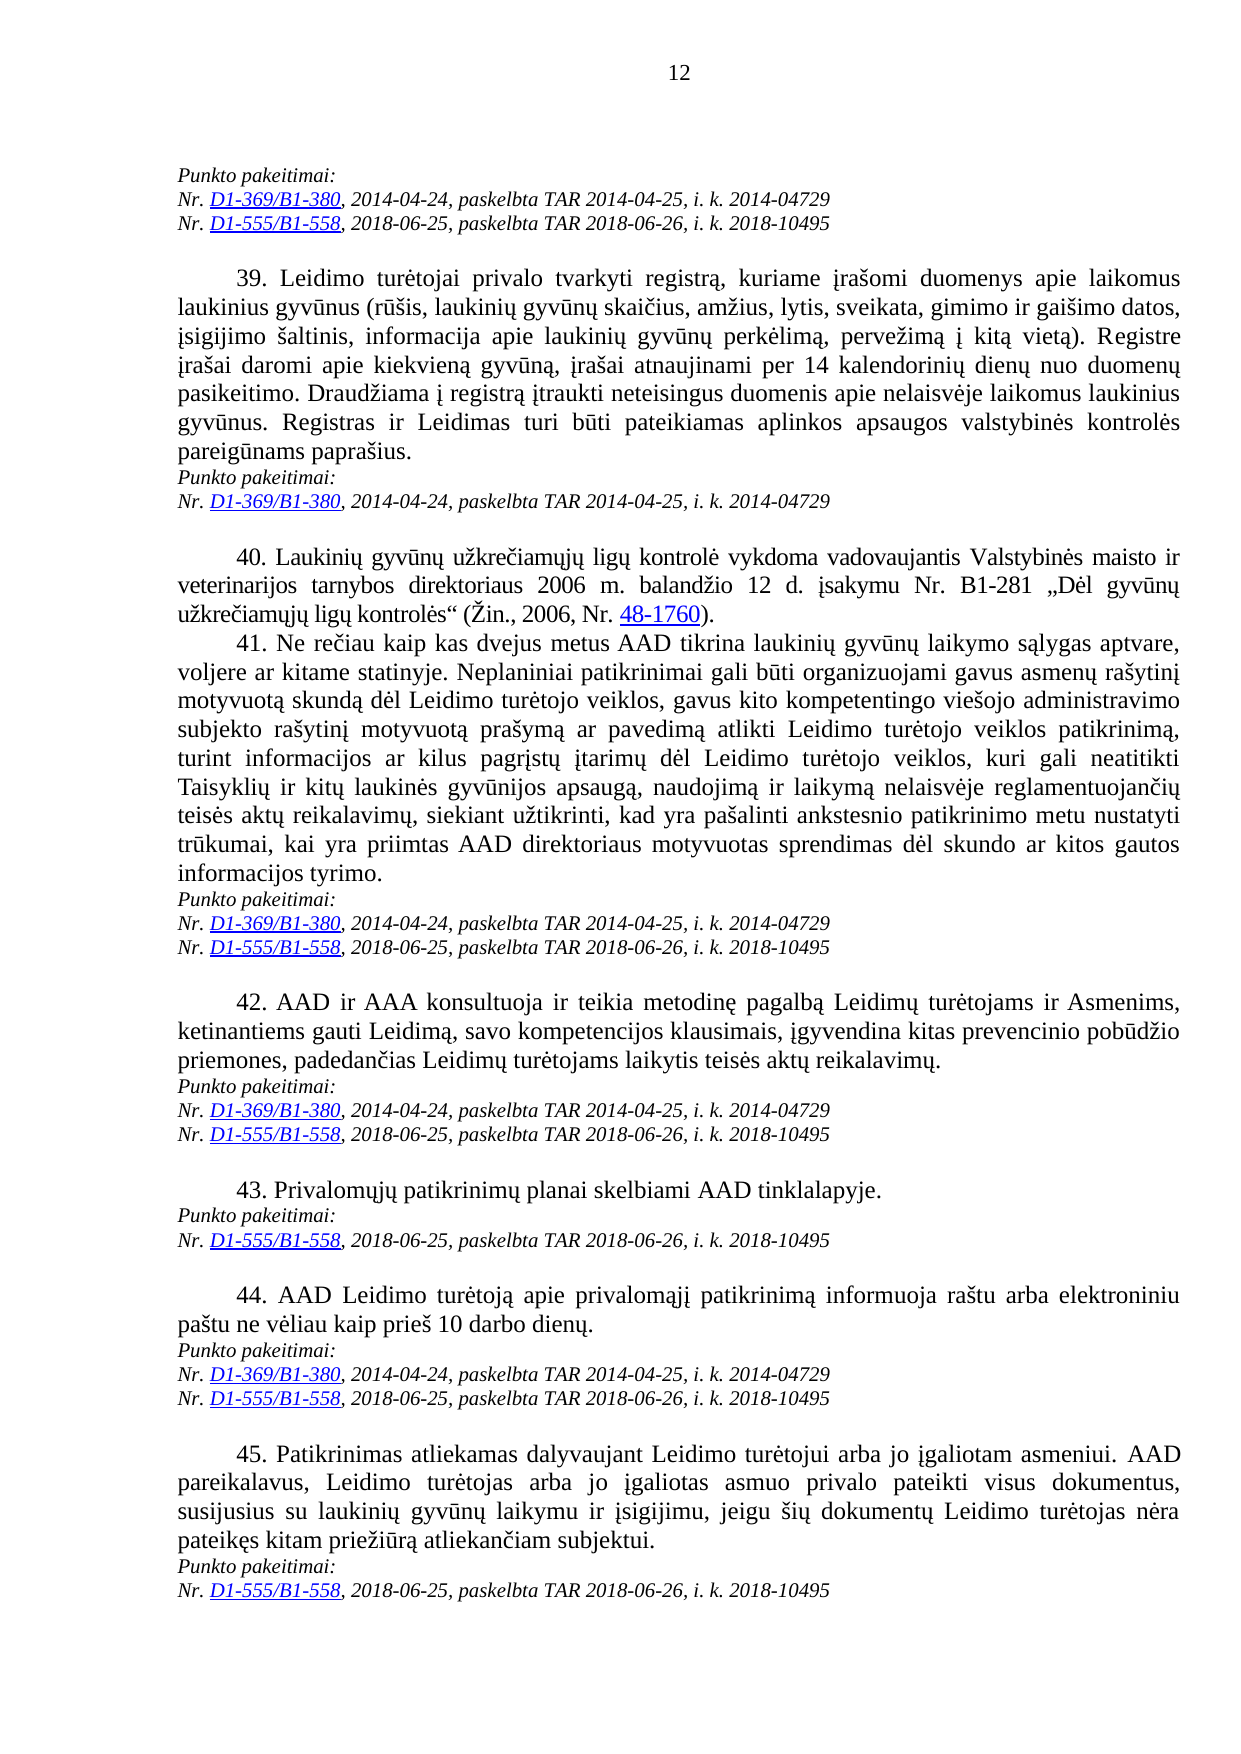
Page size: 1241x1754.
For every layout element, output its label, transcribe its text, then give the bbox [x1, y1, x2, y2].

text 41. Ne rečiau kaip kas dvejus metus AAD tikrina laukinių gyvūnų laikymo sąlygas aptvare, voljere ar kitame statinyje. Neplaniniai patikrinimai gali būti organizuojami gavus asmenų rašytinį motyvuotą skundą dėl Leidimo turėtojo veiklos, gavus kito kompetentingo viešojo administravimo subjekto rašytinį motyvuotą prašymą ar pavedimą atlikti Leidimo turėtojo veiklos patikrinimą, turint informacijos ar kilus pagrįstų įtarimų dėl Leidimo turėtojo veiklos, kuri gali neatitikti Taisyklių ir kitų laukinės gyvūnijos apsaugą, naudojimą ir laikymą nelaisvėje reglamentuojančių teisės aktų reikalavimų, siekiant užtikrinti, kad yra pašalinti ankstesnio patikrinimo metu nustatyti trūkumai, kai yra priimtas AAD direktoriaus motyvuotas sprendimas dėl skundo ar kitos gautos informacijos tyrimo. [177, 628, 1181, 887]
text Nr. D1-369/B1-380, 2014-04-24, paskelbta TAR 2014-04-25, i. k. 2014-04729 [177, 911, 1181, 935]
text Punkto pakeitimai: [177, 162, 1181, 187]
text 45. Patikrinimas atliekamas dalyvaujant Leidimo turėtojui arba jo įgaliotam asmeniui. AAD pareikalavus, Leidimo turėtojas arba jo įgaliotas asmuo privalo pateikti visus dokumentus, susijusius su laukinių gyvūnų laikymu ir įsigijimu, jeigu šių dokumentų Leidimo turėtojas nėra pateikęs kitam priežiūrą atliekančiam subjektui. [177, 1439, 1181, 1554]
text 44. AAD Leidimo turėtoją apie privalomąjį patikrinimą informuoja raštu arba elektroniniu paštu ne vėliau kaip prieš 10 darbo dienų. [177, 1280, 1181, 1338]
text 39. Leidimo turėtojai privalo tvarkyti registrą, kuriame įrašomi duomenys apie laikomus laukinius gyvūnus (rūšis, laukinių gyvūnų skaičius, amžius, lytis, sveikata, gimimo ir gaišimo datos, įsigijimo šaltinis, informacija apie laukinių gyvūnų perkėlimą, pervežimą į kitą vietą). Registre įrašai daromi apie kiekvieną gyvūną, įrašai atnaujinami per 14 kalendorinių dienų nuo duomenų pasikeitimo. Draudžiama į registrą įtraukti neteisingus duomenis apie nelaisvėje laikomus laukinius gyvūnus. Registras ir Leidimas turi būti pateikiamas aplinkos apsaugos valstybinės kontrolės pareigūnams paprašius. [177, 263, 1181, 465]
text 43. Privalomųjų patikrinimų planai skelbiami AAD tinklalapyje. [177, 1175, 1181, 1203]
text Punkto pakeitimai: [177, 1074, 1181, 1098]
text Punkto pakeitimai: [177, 1554, 1181, 1578]
text Nr. D1-369/B1-380, 2014-04-24, paskelbta TAR 2014-04-25, i. k. 2014-04729 [177, 1362, 1181, 1386]
text Nr. D1-555/B1-558, 2018-06-25, paskelbta TAR 2018-06-26, i. k. 2018-10495 [177, 1122, 1181, 1146]
text Nr. D1-369/B1-380, 2014-04-24, paskelbta TAR 2014-04-25, i. k. 2014-04729 [177, 1098, 1181, 1122]
text Punkto pakeitimai: [177, 887, 1181, 911]
text Punkto pakeitimai: [177, 465, 1181, 489]
text 42. AAD ir AAA konsultuoja ir teikia metodinę pagalbą Leidimų turėtojams ir Asmenims, ketinantiems gauti Leidimą, savo kompetencijos klausimais, įgyvendina kitas prevencinio pobūdžio priemones, padedančias Leidimų turėtojams laikytis teisės aktų reikalavimų. [177, 987, 1181, 1074]
text Nr. D1-555/B1-558, 2018-06-25, paskelbta TAR 2018-06-26, i. k. 2018-10495 [177, 1578, 1181, 1602]
text Punkto pakeitimai: [177, 1338, 1181, 1362]
text Nr. D1-369/B1-380, 2014-04-24, paskelbta TAR 2014-04-25, i. k. 2014-04729 [177, 489, 1181, 513]
text Nr. D1-555/B1-558, 2018-06-25, paskelbta TAR 2018-06-26, i. k. 2018-10495 [177, 1227, 1181, 1252]
text Nr. D1-555/B1-558, 2018-06-25, paskelbta TAR 2018-06-26, i. k. 2018-10495 [177, 935, 1181, 959]
text 40. Laukinių gyvūnų užkrečiamųjų ligų kontrolė vykdoma vadovaujantis Valstybinės maisto ir veterinarijos tarnybos direktoriaus 2006 m. balandžio 12 d. įsakymu Nr. B1-281 „Dėl gyvūnų užkrečiamųjų ligų kontrolės“ (Žin., 2006, Nr. 48-1760). [177, 542, 1181, 628]
text Nr. D1-555/B1-558, 2018-06-25, paskelbta TAR 2018-06-26, i. k. 2018-10495 [177, 211, 1181, 235]
text Punkto pakeitimai: [177, 1203, 1181, 1227]
text Nr. D1-555/B1-558, 2018-06-25, paskelbta TAR 2018-06-26, i. k. 2018-10495 [177, 1386, 1181, 1410]
text Nr. D1-369/B1-380, 2014-04-24, paskelbta TAR 2014-04-25, i. k. 2014-04729 [177, 187, 1181, 211]
